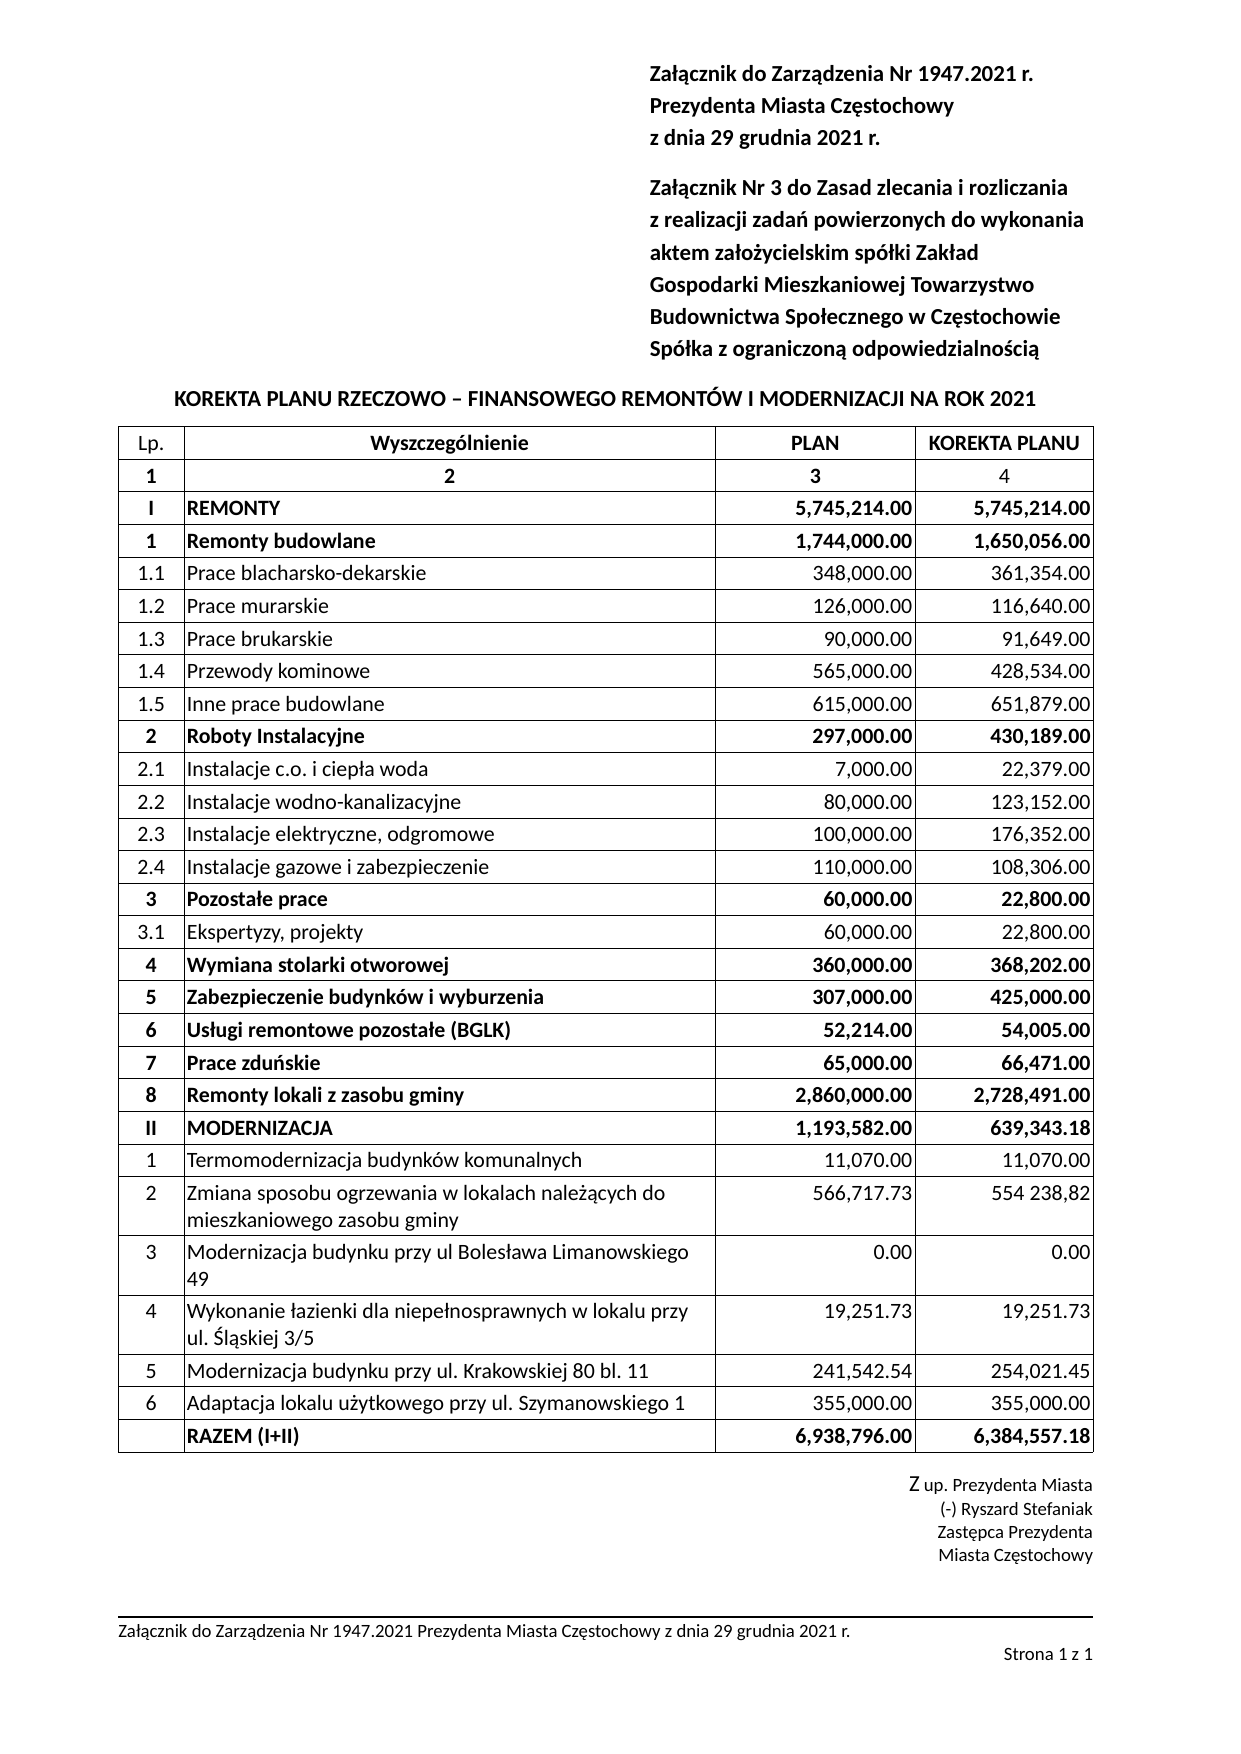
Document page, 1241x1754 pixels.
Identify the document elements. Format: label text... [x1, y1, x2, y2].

table_cell 5 [119, 1355, 184, 1386]
table_cell 2.4 [119, 851, 184, 883]
table_cell 1 193 582,00 [916, 1112, 1093, 1143]
table_cell 566 717,73 [716, 1177, 915, 1235]
table_cell 60 000,00 [716, 884, 915, 915]
table_cell 19 251,73 [916, 1296, 1093, 1354]
table_cell REMONTY [185, 492, 715, 524]
table_cell 4 [119, 1296, 184, 1354]
table_cell II [119, 1112, 184, 1143]
table_cell Wymiana stolarki otworowej [185, 949, 715, 980]
table_header Lp. [119, 427, 184, 459]
table_cell 2.1 [119, 753, 184, 785]
table_cell Zmiana sposobu ogrzewania w lokalach należących do mieszkaniowego zasobu gminy [185, 1177, 715, 1235]
table_cell Termomodernizacja budynków komunalnych [185, 1145, 715, 1176]
table_cell 110 000,00 [716, 851, 915, 883]
table_cell Prace brukarskie [185, 623, 715, 654]
table_cell 6 938 796,00 [916, 1420, 1093, 1452]
table_cell 5 [119, 981, 184, 1013]
table_cell 1 [119, 1145, 184, 1176]
table_cell 2 [185, 460, 715, 491]
table_cell 554 238,82 [916, 1177, 1093, 1235]
table_cell 6 [119, 1387, 184, 1419]
table_cell 80 000,00 [716, 786, 915, 817]
table_cell Instalacje c.o. i ciepła woda [185, 753, 715, 785]
table_cell 8 [119, 1079, 184, 1111]
table_cell 0,00 [916, 1236, 1093, 1294]
table_cell Remonty budowlane [185, 525, 715, 557]
table_cell 60 000,00 [716, 916, 915, 948]
table_cell 3 [716, 460, 915, 491]
table_cell 1.2 [119, 590, 184, 622]
table_cell 651 879,00 [916, 688, 1093, 719]
table_cell 7 [119, 1047, 184, 1078]
table_cell 11 070,00 [716, 1145, 915, 1176]
table_cell Instalacje wodno-kanalizacyjne [185, 786, 715, 817]
table_cell 2.2 [119, 786, 184, 817]
table_cell 428 534,00 [916, 655, 1093, 687]
table_cell 126 000,00 [716, 590, 915, 622]
table_cell I [119, 492, 184, 524]
text (-) Ryszard Stefaniak [118, 1497, 1093, 1520]
table_cell 22 800,00 [916, 916, 1093, 948]
table_cell 297 000,00 [716, 721, 915, 752]
table_cell 1.1 [119, 558, 184, 589]
table_cell 4 [916, 460, 1093, 491]
table_cell Remonty lokali z zasobu gminy [185, 1079, 715, 1111]
table_cell Instalacje elektryczne, odgromowe [185, 819, 715, 850]
table_cell Prace blacharsko-dekarskie [185, 558, 715, 589]
table_header PLAN [716, 427, 915, 459]
table_cell Prace murarskie [185, 590, 715, 622]
table_cell 66 471,00 [916, 1047, 1093, 1078]
text Zastępca Prezydenta [118, 1520, 1093, 1543]
table_cell Modernizacja budynku przy ul Bolesława Limanowskiego 49 [185, 1236, 715, 1294]
table_cell 348 000,00 [716, 558, 915, 589]
table_cell Zabezpieczenie budynków i wyburzenia [185, 981, 715, 1013]
table_cell 91 649,00 [916, 623, 1093, 654]
table_cell 361 354,00 [916, 558, 1093, 589]
table_cell 615 000,00 [716, 688, 915, 719]
table_cell 5 745 214,00 [916, 492, 1093, 524]
table_cell 254 021,45 [916, 1355, 1093, 1386]
table_cell 355 000,00 [916, 1387, 1093, 1419]
table_cell 90 000,00 [716, 623, 915, 654]
table_cell 1 193 582,00 [716, 1112, 915, 1143]
table_cell 52 214,00 [716, 1014, 915, 1046]
table_cell 565 000,00 [716, 655, 915, 687]
table_cell Inne prace budowlane [185, 688, 715, 719]
table_cell 54 005,00 [916, 1014, 1093, 1046]
table_cell 1.3 [119, 623, 184, 654]
table_cell 1.4 [119, 655, 184, 687]
table_cell 2 [119, 721, 184, 752]
table_cell 1 744 000,00 [716, 525, 915, 557]
table_cell 241 542,54 [716, 1355, 915, 1386]
table_cell 2 860 000,00 [716, 1079, 915, 1111]
table_cell 22 379,00 [916, 753, 1093, 785]
table_cell 100 000,00 [716, 819, 915, 850]
table_cell 108 306,00 [916, 851, 1093, 883]
table_cell 123 152,00 [916, 786, 1093, 817]
table_cell 430 189,00 [916, 721, 1093, 752]
table_cell Usługi remontowe pozostałe (BGLK) [185, 1014, 715, 1046]
table_cell 0,00 [716, 1236, 915, 1294]
table_cell Wykonanie łazienki dla niepełnosprawnych w lokalu przy ul. Śląskiej 3/5 [185, 1296, 715, 1354]
table_cell Adaptacja lokalu użytkowego przy ul. Szymanowskiego 1 [185, 1387, 715, 1419]
table_cell 307 000,00 [716, 981, 915, 1013]
table_cell 3 [119, 884, 184, 915]
table_cell Modernizacja budynku przy ul. Krakowskiej 80 bl. 11 [185, 1355, 715, 1386]
table_cell 355 000,00 [716, 1387, 915, 1419]
table_cell Instalacje gazowe i zabezpieczenie [185, 851, 715, 883]
table_cell 360 000,00 [716, 949, 915, 980]
text KOREKTA PLANU RZECZOWO – FINANSOWEGO REMONTÓW I MODERNIZACJI NA ROK 2021 [118, 384, 1093, 412]
table_cell Przewody kominowe [185, 655, 715, 687]
table_cell 1 [119, 460, 184, 491]
table_cell 1 650 056,00 [916, 525, 1093, 557]
table_cell 116 640,00 [916, 590, 1093, 622]
table_cell 1.5 [119, 688, 184, 719]
table_cell 3 [119, 1236, 184, 1294]
table_cell 368 202,00 [916, 949, 1093, 980]
table_cell 425 000,00 [916, 981, 1093, 1013]
table_cell 1 [119, 525, 184, 557]
table_cell MODERNIZACJA [185, 1112, 715, 1143]
table_cell 3.1 [119, 916, 184, 948]
table_cell Roboty Instalacyjne [185, 721, 715, 752]
table_cell Ekspertyzy, projekty [185, 916, 715, 948]
table_cell 7 000,00 [716, 753, 915, 785]
text z dnia 29 grudnia 2021 r. [649, 123, 1093, 151]
text Załącznik Nr 3 do Zasad zlecania i rozliczania z realizacji zadań powierzonych do wykonania aktem założycielskim spółki Zakład Gospodarki Mieszkaniowej Towarzystwo Budownictwa Społecznego w Częstochowie Spółka z ograniczoną odpowiedzialnością [649, 173, 1093, 362]
table_cell [119, 1420, 184, 1452]
table_cell 65 000,00 [716, 1047, 915, 1078]
table_header KOREKTA PLANU [916, 427, 1093, 459]
text Załącznik do Zarządzenia Nr 1947.2021 r. Prezydenta Miasta Częstochowy [649, 59, 1093, 119]
table_cell 5 745 214,00 [716, 492, 915, 524]
table_cell 2 [119, 1177, 184, 1235]
table_cell Prace zduńskie [185, 1047, 715, 1078]
table_header Wyszczególnienie [185, 427, 715, 459]
table_cell Pozostałe prace [185, 884, 715, 915]
table_cell 6 938 796,00 [716, 1420, 915, 1452]
table_cell 176 352,00 [916, 819, 1093, 850]
table_cell 6 [119, 1014, 184, 1046]
table_cell 11 070,00 [916, 1145, 1093, 1176]
text Miasta Częstochowy [118, 1543, 1093, 1566]
table_cell 2.3 [119, 819, 184, 850]
table_cell 22 800,00 [916, 884, 1093, 915]
table_cell RAZEM (I+II) [185, 1420, 715, 1452]
table_cell 2 728 491,00 [916, 1079, 1093, 1111]
table_cell 19 251,73 [716, 1296, 915, 1354]
table_cell 4 [119, 949, 184, 980]
text Z up. Prezydenta Miasta [118, 1469, 1093, 1497]
